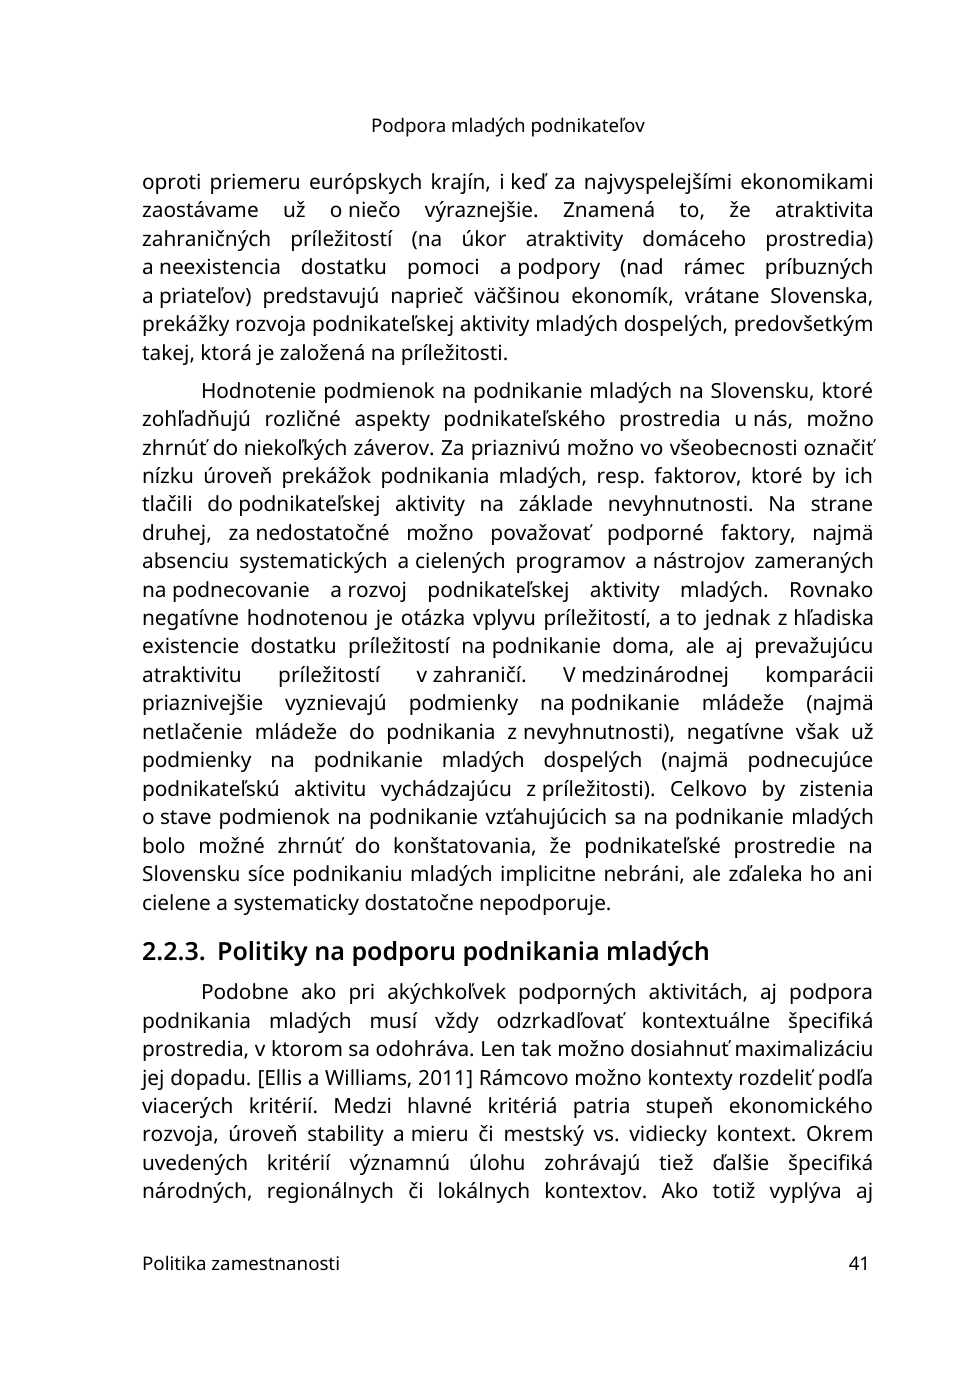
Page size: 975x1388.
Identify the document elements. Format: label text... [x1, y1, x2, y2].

subtitle Politiky na podporu podnikania mladých [142, 934, 874, 968]
text Hodnotenie podmienok na podnikanie mladých na Slovensku, ktoré zohľadňujú rozličné aspekty podnikateľského prostredia u nás, možno zhrnúť do niekoľkých záverov. Za priaznivú možno vo všeobecnosti označiť nízku úroveň prekážok podnikania mladých, resp. faktorov, ktoré by ich tlačili do podnikateľskej aktivity na základe nevyhnutnosti. Na strane druhej, za nedostatočné možno považovať podporné faktory, najmä absenciu systematických a cielených programov a nástrojov zameraných na podnecovanie a rozvoj podnikateľskej aktivity mladých. Rovnako negatívne hodnotenou je otázka vplyvu príležitostí, a to jednak z hľadiska existencie dostatku príležitostí na podnikanie doma, ale aj prevažujúcu atraktivitu príležitostí v zahraničí. V medzinárodnej komparácii priaznivejšie vyznievajú podmienky na podnikanie mládeže (najmä netlačenie mládeže do podnikania z nevyhnutnosti), negatívne však už podmienky na podnikanie mladých dospelých (najmä podnecujúce podnikateľskú aktivitu vychádzajúcu z príležitosti). Celkovo by zistenia o stave podmienok na podnikanie vzťahujúcich sa na podnikanie mladých bolo možné zhrnúť do konštatovania, že podnikateľské prostredie na Slovensku síce podnikaniu mladých implicitne nebráni, ale zďaleka ho ani cielene a systematicky dostatočne nepodporuje. [142, 376, 874, 916]
text oproti priemeru európskych krajín, i keď za najvyspelejšími ekonomikami zaostávame už o niečo výraznejšie. Znamená to, že atraktivita zahraničných príležitostí (na úkor atraktivity domáceho prostredia) a neexistencia dostatku pomoci a podpory (nad rámec príbuzných a priateľov) predstavujú naprieč väčšinou ekonomík, vrátane Slovenska, prekážky rozvoja podnikateľskej aktivity mladých dospelých, predovšetkým takej, ktorá je založená na príležitosti. [142, 167, 874, 366]
text Podobne ako pri akýchkoľvek podporných aktivitách, aj podpora podnikania mladých musí vždy odzrkadľovať kontextuálne špecifiká prostredia, v ktorom sa odohráva. Len tak možno dosiahnuť maximalizáciu jej dopadu. [Ellis a Williams, 2011] Rámcovo možno kontexty rozdeliť podľa viacerých kritérií. Medzi hlavné kritériá patria stupeň ekonomického rozvoja, úroveň stability a mieru či mestský vs. vidiecky kontext. Okrem uvedených kritérií významnú úlohu zohrávajú tiež ďalšie špecifiká národných, regionálnych či lokálnych kontextov. Ako totiž vyplýva aj [142, 977, 874, 1205]
